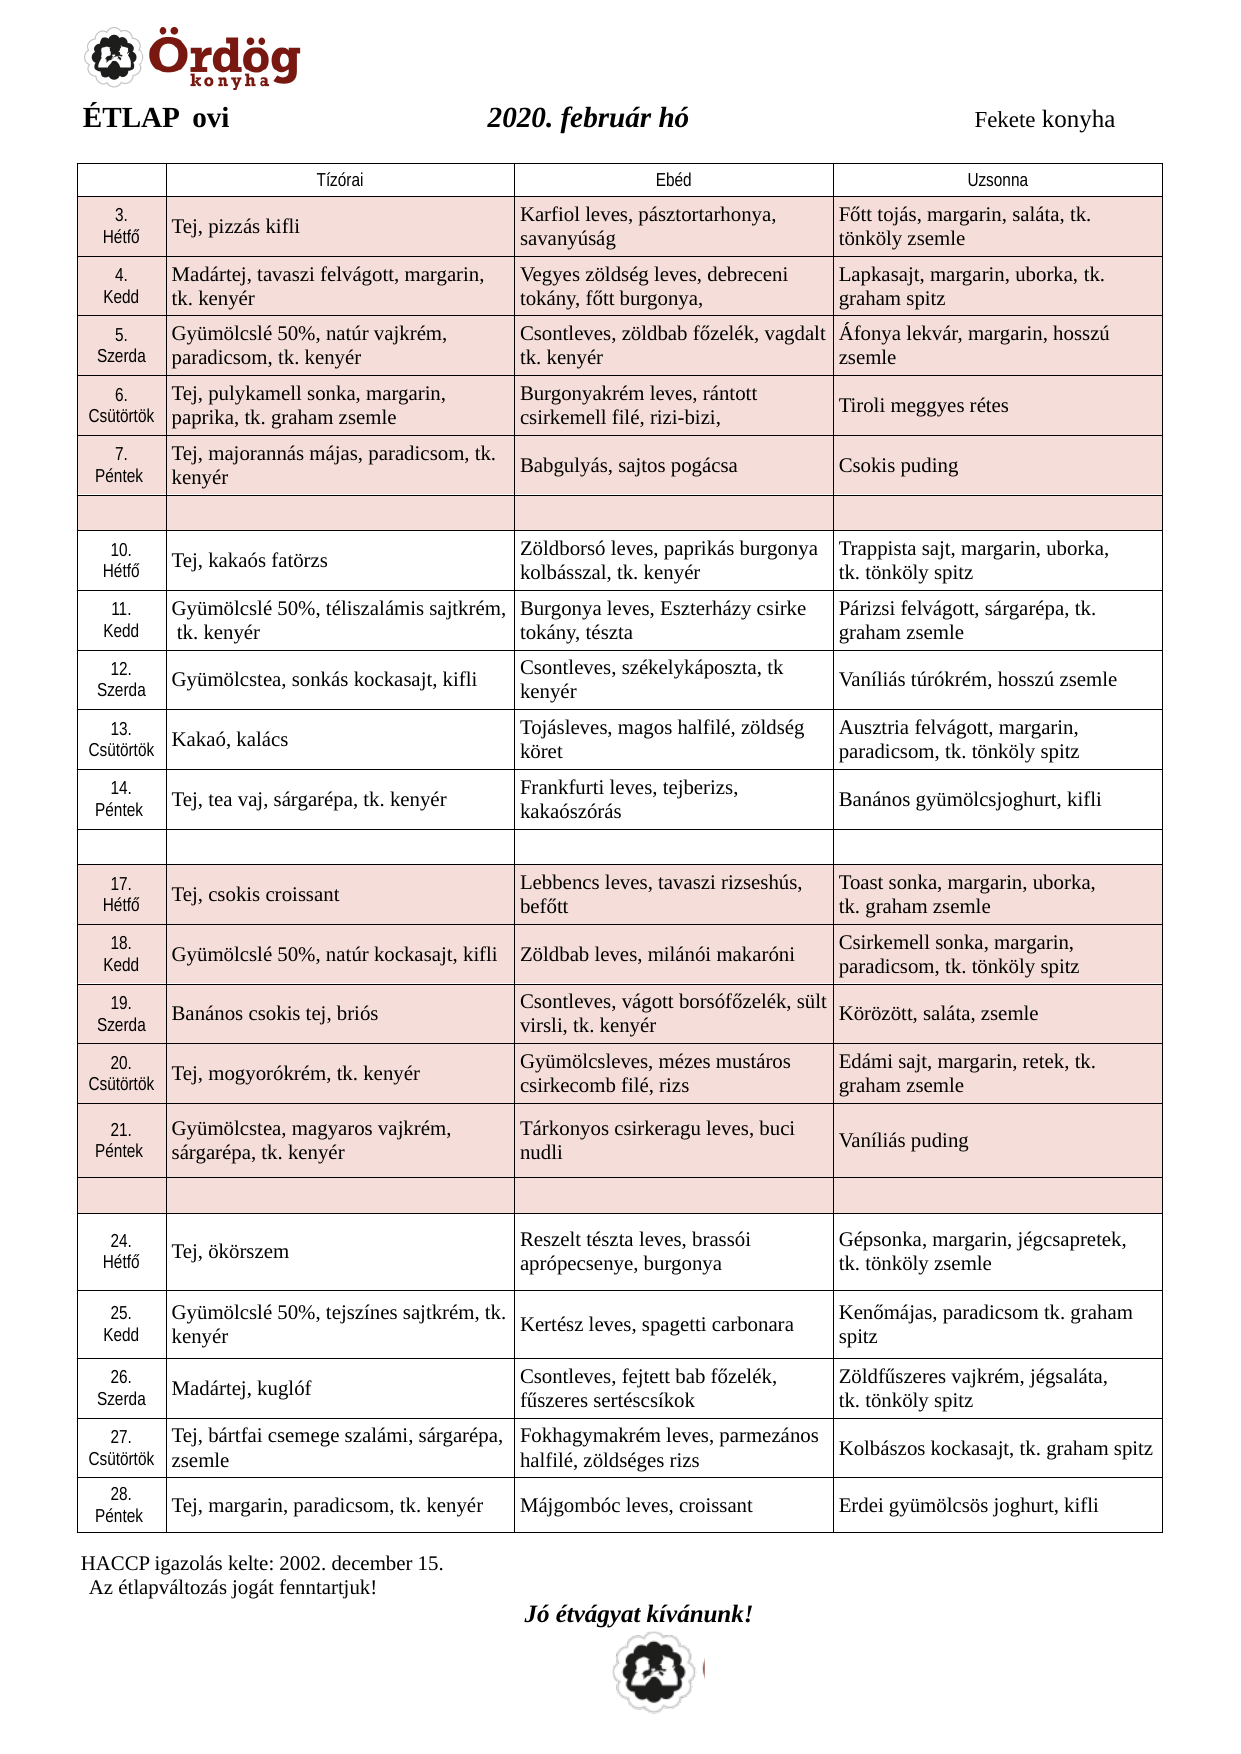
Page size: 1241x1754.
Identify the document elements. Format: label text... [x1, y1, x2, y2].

table_cell [515, 830, 833, 864]
table_header Ebéd [515, 164, 833, 196]
table_cell Tej, pulykamell sonka, margarin, paprika, tk. graham zsemle [167, 376, 514, 435]
table_cell [167, 496, 514, 530]
table_cell Kolbászos kockasajt, tk. graham spitz [834, 1419, 1162, 1477]
table_cell Tej, kakaós fatörzs [167, 531, 514, 590]
table_cell Tej, tea vaj, sárgarépa, tk. kenyér [167, 770, 514, 828]
table_header Tízórai [167, 164, 514, 196]
table_cell Ausztria felvágott, margarin, paradicsom, tk. tönköly spitz [834, 710, 1162, 769]
table_cell Csokis puding [834, 436, 1162, 494]
table_cell 3. Hétfő [78, 197, 166, 256]
table_cell Lapkasajt, margarin, uborka, tk. graham spitz [834, 257, 1162, 315]
table_cell Tej, csokis croissant [167, 865, 514, 924]
table_cell [167, 830, 514, 864]
table_cell [834, 830, 1162, 864]
table_cell 12. Szerda [78, 651, 166, 709]
text ÉTLAP ovi 2020. február hó Fekete konyha [83, 101, 1240, 134]
table_cell 26. Szerda [78, 1359, 166, 1418]
table_cell [515, 496, 833, 530]
table_cell 5. Szerda [78, 316, 166, 375]
table_cell Frankfurti leves, tejberizs, kakaószórás [515, 770, 833, 828]
text HACCP igazolás kelte: 2002. december 15. [65, 1551, 1240, 1575]
table_cell 28. Péntek [78, 1478, 166, 1532]
table_cell Banános csokis tej, briós [167, 985, 514, 1043]
table_cell Vaníliás puding [834, 1104, 1162, 1177]
table_cell Gyümölcslé 50%, natúr vajkrém, paradicsom, tk. kenyér [167, 316, 514, 375]
text Az étlapváltozás jogát fenntartjuk! [89, 1575, 1240, 1599]
table_cell 25. Kedd [78, 1291, 166, 1358]
table_header [78, 164, 166, 196]
table_cell 11. Kedd [78, 591, 166, 649]
table_cell Csirkemell sonka, margarin, paradicsom, tk. tönköly spitz [834, 925, 1162, 983]
table_cell Csontleves, vágott borsófőzelék, sült virsli, tk. kenyér [515, 985, 833, 1043]
table_cell Tej, bártfai csemege szalámi, sárgarépa, zsemle [167, 1419, 514, 1477]
table_cell Zöldbab leves, milánói makaróni [515, 925, 833, 983]
table_cell Gyümölcsleves, mézes mustáros csirkecomb filé, rizs [515, 1044, 833, 1103]
table_cell Csontleves, fejtett bab főzelék, fűszeres sertéscsíkok [515, 1359, 833, 1418]
table_cell Lebbencs leves, tavaszi rizseshús, befőtt [515, 865, 833, 924]
table_cell 21. Péntek [78, 1104, 166, 1177]
table_cell Zöldfűszeres vajkrém, jégsaláta, tk. tönköly spitz [834, 1359, 1162, 1418]
table_header Uzsonna [834, 164, 1162, 196]
table_cell Banános gyümölcsjoghurt, kifli [834, 770, 1162, 828]
table_cell Kenőmájas, paradicsom tk. graham spitz [834, 1291, 1162, 1358]
table_cell [834, 496, 1162, 530]
table_cell Tej, majorannás májas, paradicsom, tk. kenyér [167, 436, 514, 494]
table_cell 7. Péntek [78, 436, 166, 494]
table_cell 6. Csütörtök [78, 376, 166, 435]
table_cell Gyümölcslé 50%, tejszínes sajtkrém, tk. kenyér [167, 1291, 514, 1358]
table_cell Gyümölcslé 50%, téliszalámis sajtkrém, tk. kenyér [167, 591, 514, 649]
table_cell Fokhagymakrém leves, parmezános halfilé, zöldséges rizs [515, 1419, 833, 1477]
table_cell Babgulyás, sajtos pogácsa [515, 436, 833, 494]
table_cell 20. Csütörtök [78, 1044, 166, 1103]
table_cell Karfiol leves, pásztortarhonya, savanyúság [515, 197, 833, 256]
table_cell Főtt tojás, margarin, saláta, tk. tönköly zsemle [834, 197, 1162, 256]
table_cell Burgonyakrém leves, rántott csirkemell filé, rizi-bizi, [515, 376, 833, 435]
table_cell Tej, mogyorókrém, tk. kenyér [167, 1044, 514, 1103]
table_cell Reszelt tészta leves, brassói aprópecsenye, burgonya [515, 1214, 833, 1289]
table_cell 14. Péntek [78, 770, 166, 828]
table_cell Tárkonyos csirkeragu leves, buci nudli [515, 1104, 833, 1177]
table_cell Gyümölcslé 50%, natúr kockasajt, kifli [167, 925, 514, 983]
table_cell [515, 1178, 833, 1213]
table_cell Tojásleves, magos halfilé, zöldség köret [515, 710, 833, 769]
table_cell Madártej, tavaszi felvágott, margarin, tk. kenyér [167, 257, 514, 315]
table_cell 18. Kedd [78, 925, 166, 983]
table_cell 10. Hétfő [78, 531, 166, 590]
table_cell Csontleves, székelykáposzta, tk kenyér [515, 651, 833, 709]
table_cell Burgonya leves, Eszterházy csirke tokány, tészta [515, 591, 833, 649]
table_cell Áfonya lekvár, margarin, hosszú zsemle [834, 316, 1162, 375]
text Jó étvágyat kívánunk! [65, 1599, 1240, 1628]
table_cell 27. Csütörtök [78, 1419, 166, 1477]
table_cell Trappista sajt, margarin, uborka, tk. tönköly spitz [834, 531, 1162, 590]
table_cell Csontleves, zöldbab főzelék, vagdalt tk. kenyér [515, 316, 833, 375]
table_cell Gyümölcstea, magyaros vajkrém, sárgarépa, tk. kenyér [167, 1104, 514, 1177]
table_cell Edámi sajt, margarin, retek, tk. graham zsemle [834, 1044, 1162, 1103]
table_cell Zöldborsó leves, paprikás burgonya kolbásszal, tk. kenyér [515, 531, 833, 590]
table_cell Gépsonka, margarin, jégcsapretek, tk. tönköly zsemle [834, 1214, 1162, 1289]
table_cell [78, 496, 166, 530]
table_cell Kertész leves, spagetti carbonara [515, 1291, 833, 1358]
table_cell Körözött, saláta, zsemle [834, 985, 1162, 1043]
table_cell Májgombóc leves, croissant [515, 1478, 833, 1532]
table_cell [834, 1178, 1162, 1213]
table_cell 4. Kedd [78, 257, 166, 315]
table_cell Erdei gyümölcsös joghurt, kifli [834, 1478, 1162, 1532]
table_cell Tej, ökörszem [167, 1214, 514, 1289]
table_cell Kakaó, kalács [167, 710, 514, 769]
table_cell 17. Hétfő [78, 865, 166, 924]
table_cell [78, 1178, 166, 1213]
table_cell [167, 1178, 514, 1213]
table_cell Tej, margarin, paradicsom, tk. kenyér [167, 1478, 514, 1532]
table_cell Vaníliás túrókrém, hosszú zsemle [834, 651, 1162, 709]
table_cell [78, 830, 166, 864]
table_cell 24. Hétfő [78, 1214, 166, 1289]
table_cell Gyümölcstea, sonkás kockasajt, kifli [167, 651, 514, 709]
table_cell Tej, pizzás kifli [167, 197, 514, 256]
table_cell 13. Csütörtök [78, 710, 166, 769]
table_cell 19. Szerda [78, 985, 166, 1043]
table_cell Madártej, kuglóf [167, 1359, 514, 1418]
picture [82, 25, 301, 92]
table_cell Tiroli meggyes rétes [834, 376, 1162, 435]
table_cell Toast sonka, margarin, uborka, tk. graham zsemle [834, 865, 1162, 924]
table_cell Vegyes zöldség leves, debreceni tokány, főtt burgonya, [515, 257, 833, 315]
picture [610, 1630, 705, 1720]
table_cell Párizsi felvágott, sárgarépa, tk. graham zsemle [834, 591, 1162, 649]
